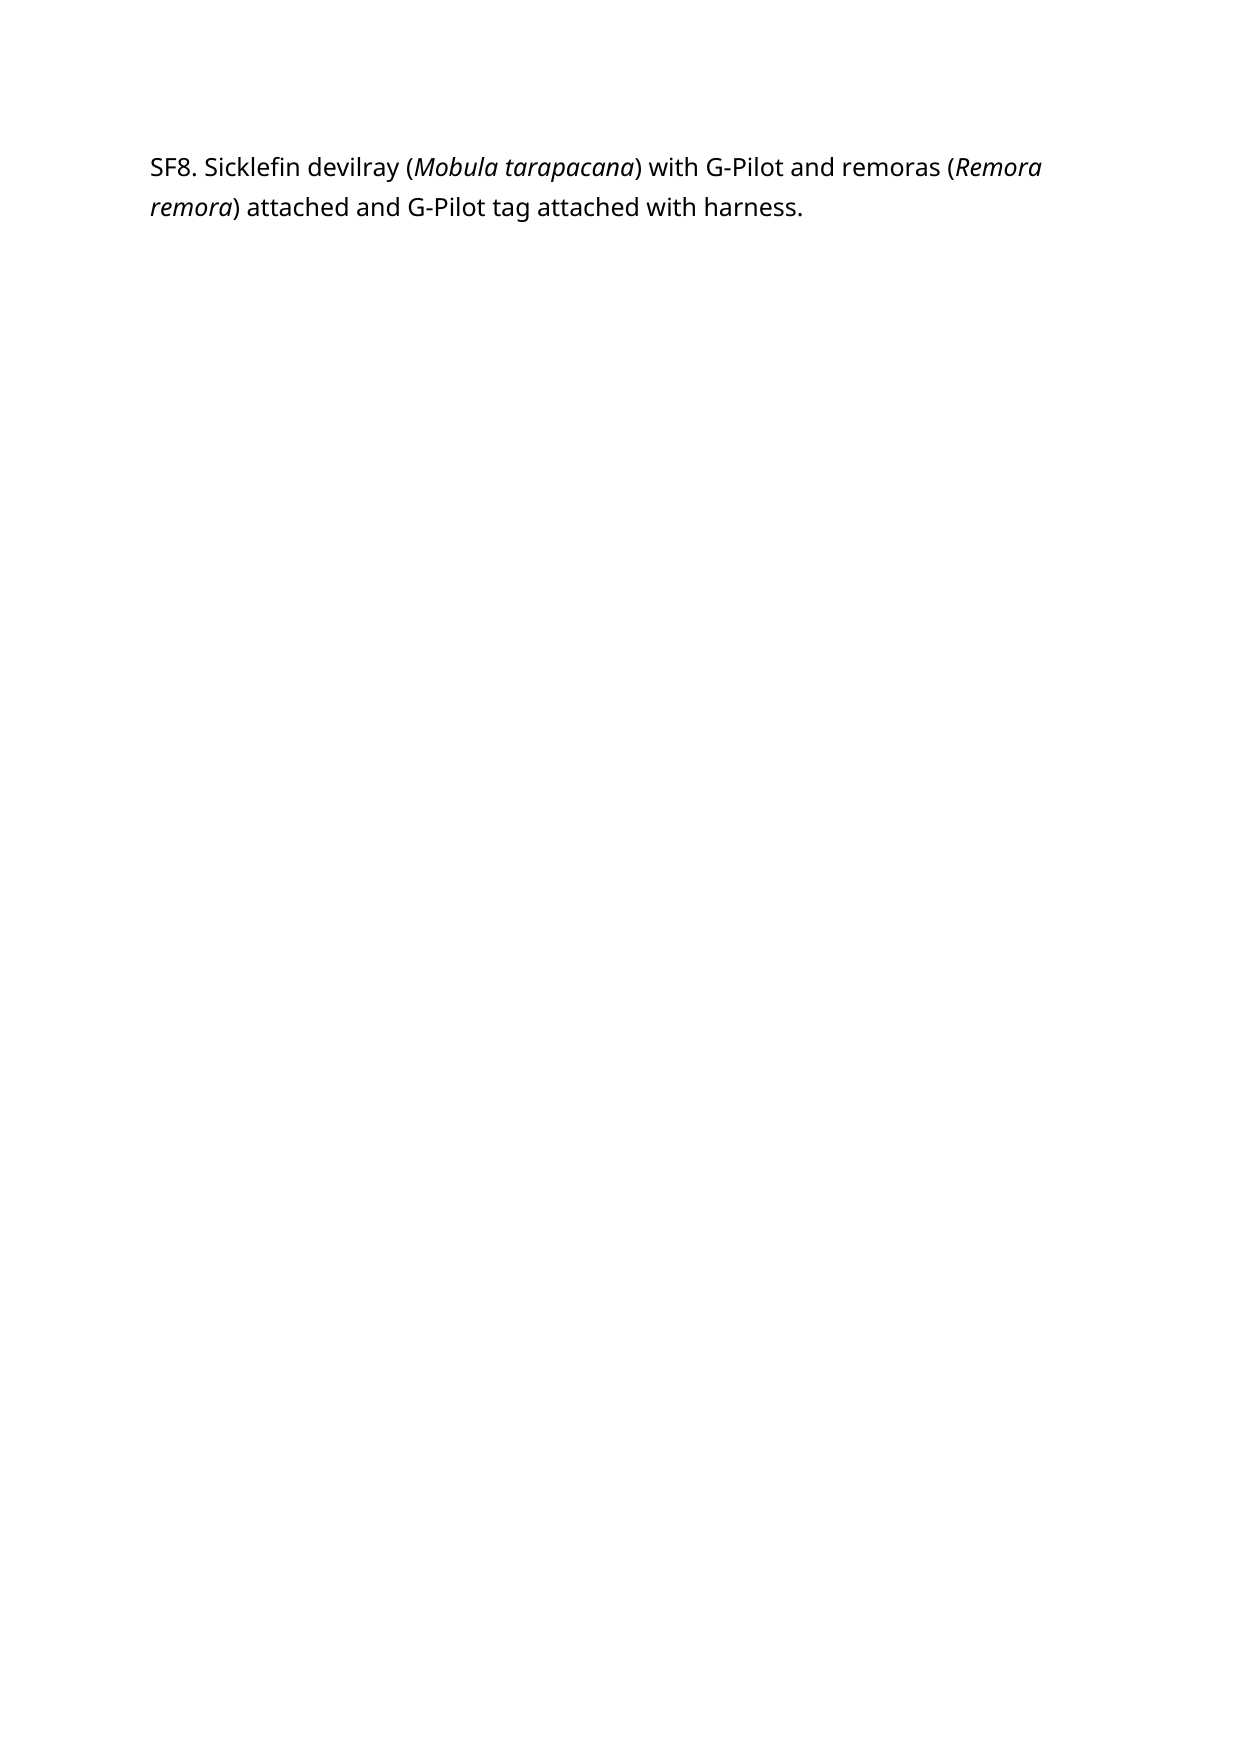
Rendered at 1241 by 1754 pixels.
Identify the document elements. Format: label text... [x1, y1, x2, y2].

text SF8. Sicklefin devilray (Mobula tarapacana) with G-Pilot and remoras (Remora remora) attached and G-Pilot tag attached with harness. [150, 150, 1090, 223]
